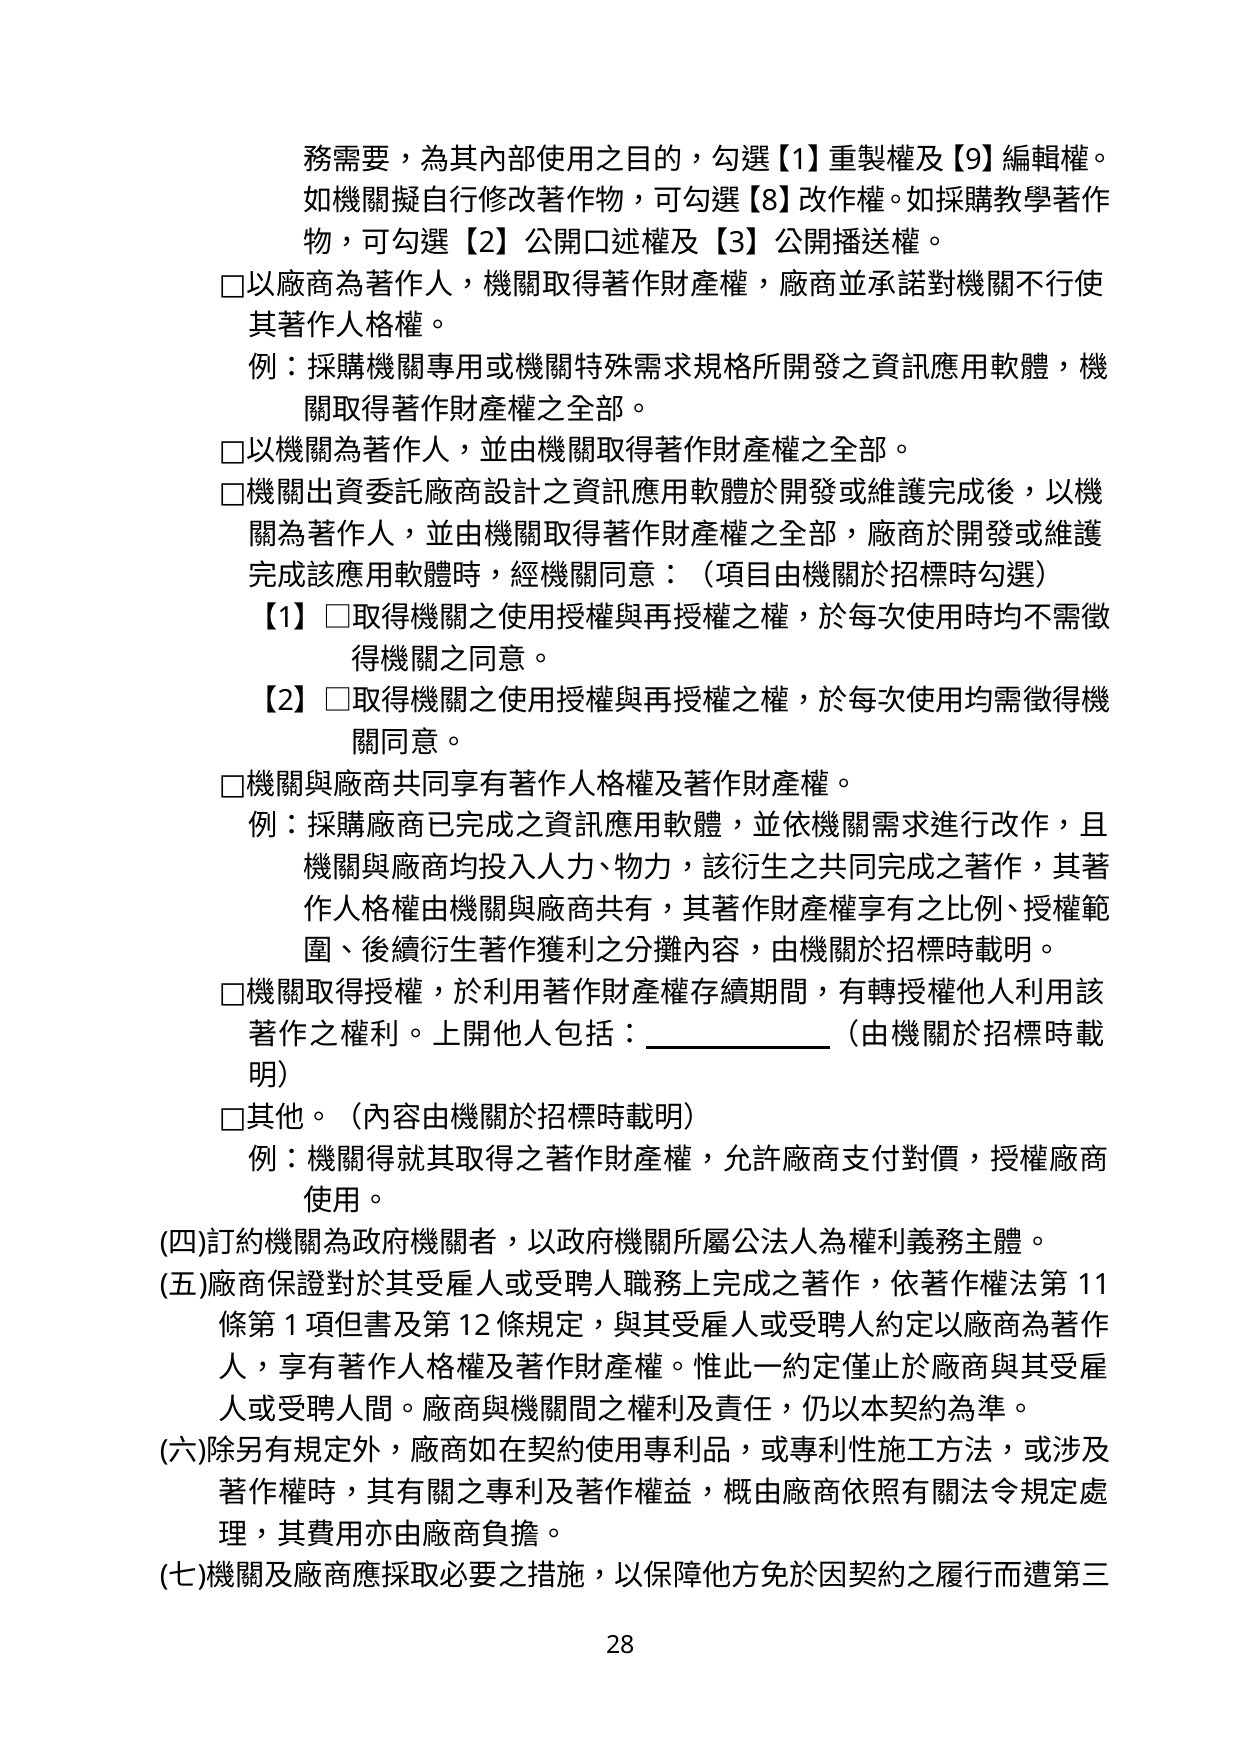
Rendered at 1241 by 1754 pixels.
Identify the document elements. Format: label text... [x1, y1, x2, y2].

text 例：機關得就其取得之著作財產權，允許廠商支付對價，授權廠商使用。 [248, 1136, 1110, 1219]
text □機關取得授權，於利用著作財產權存續期間，有轉授權他人利用該著作之權利。上開他人包括： （由機關於招標時載明） [218, 969, 1104, 1094]
text (五)廠商保證對於其受雇人或受聘人職務上完成之著作，依著作權法第11條第1項但書及第12條規定，與其受雇人或受聘人約定以廠商為著作人，享有著作人格權及著作財產權。惟此一約定僅止於廠商與其受雇人或受聘人間。廠商與機關間之權利及責任，仍以本契約為準。 [159, 1261, 1110, 1427]
text □以廠商為著作人，機關取得著作財產權，廠商並承諾對機關不行使其著作人格權。 [218, 261, 1104, 344]
text (七)機關及廠商應採取必要之措施，以保障他方免於因契約之履行而遭第三 [159, 1552, 1110, 1594]
text 【2】□取得機關之使用授權與再授權之權，於每次使用均需徵得機關同意。 [248, 677, 1110, 761]
text 例：採購一般共通性需求規格所開發之資訊應用軟體，機關得就業務需要，為其內部使用之目的，勾選【1】重製權及【9】編輯權。如機關擬自行修改著作物，可勾選【8】改作權。如採購教學著作物，可勾選【2】公開口述權及【3】公開播送權。 [248, 136, 1110, 261]
text □以機關為著作人，並由機關取得著作財產權之全部。 [218, 427, 1104, 469]
text □機關出資委託廠商設計之資訊應用軟體於開發或維護完成後，以機關為著作人，並由機關取得著作財產權之全部，廠商於開發或維護完成該應用軟體時，經機關同意：（項目由機關於招標時勾選） [218, 469, 1104, 594]
text 例：採購機關專用或機關特殊需求規格所開發之資訊應用軟體，機關取得著作財產權之全部。 [248, 344, 1110, 427]
text □機關與廠商共同享有著作人格權及著作財產權。 [218, 761, 1104, 802]
text (四)訂約機關為政府機關者，以政府機關所屬公法人為權利義務主體。 [159, 1219, 1110, 1261]
text (六)除另有規定外，廠商如在契約使用專利品，或專利性施工方法，或涉及著作權時，其有關之專利及著作權益，概由廠商依照有關法令規定處理，其費用亦由廠商負擔。 [159, 1427, 1110, 1552]
text 【1】□取得機關之使用授權與再授權之權，於每次使用時均不需徵得機關之同意。 [248, 594, 1110, 677]
text □其他。（內容由機關於招標時載明） [218, 1094, 1104, 1136]
text 例：採購廠商已完成之資訊應用軟體，並依機關需求進行改作，且機關與廠商均投入人力、物力，該衍生之共同完成之著作，其著作人格權由機關與廠商共有，其著作財產權享有之比例、授權範圍、後續衍生著作獲利之分攤內容，由機關於招標時載明。 [248, 802, 1110, 969]
